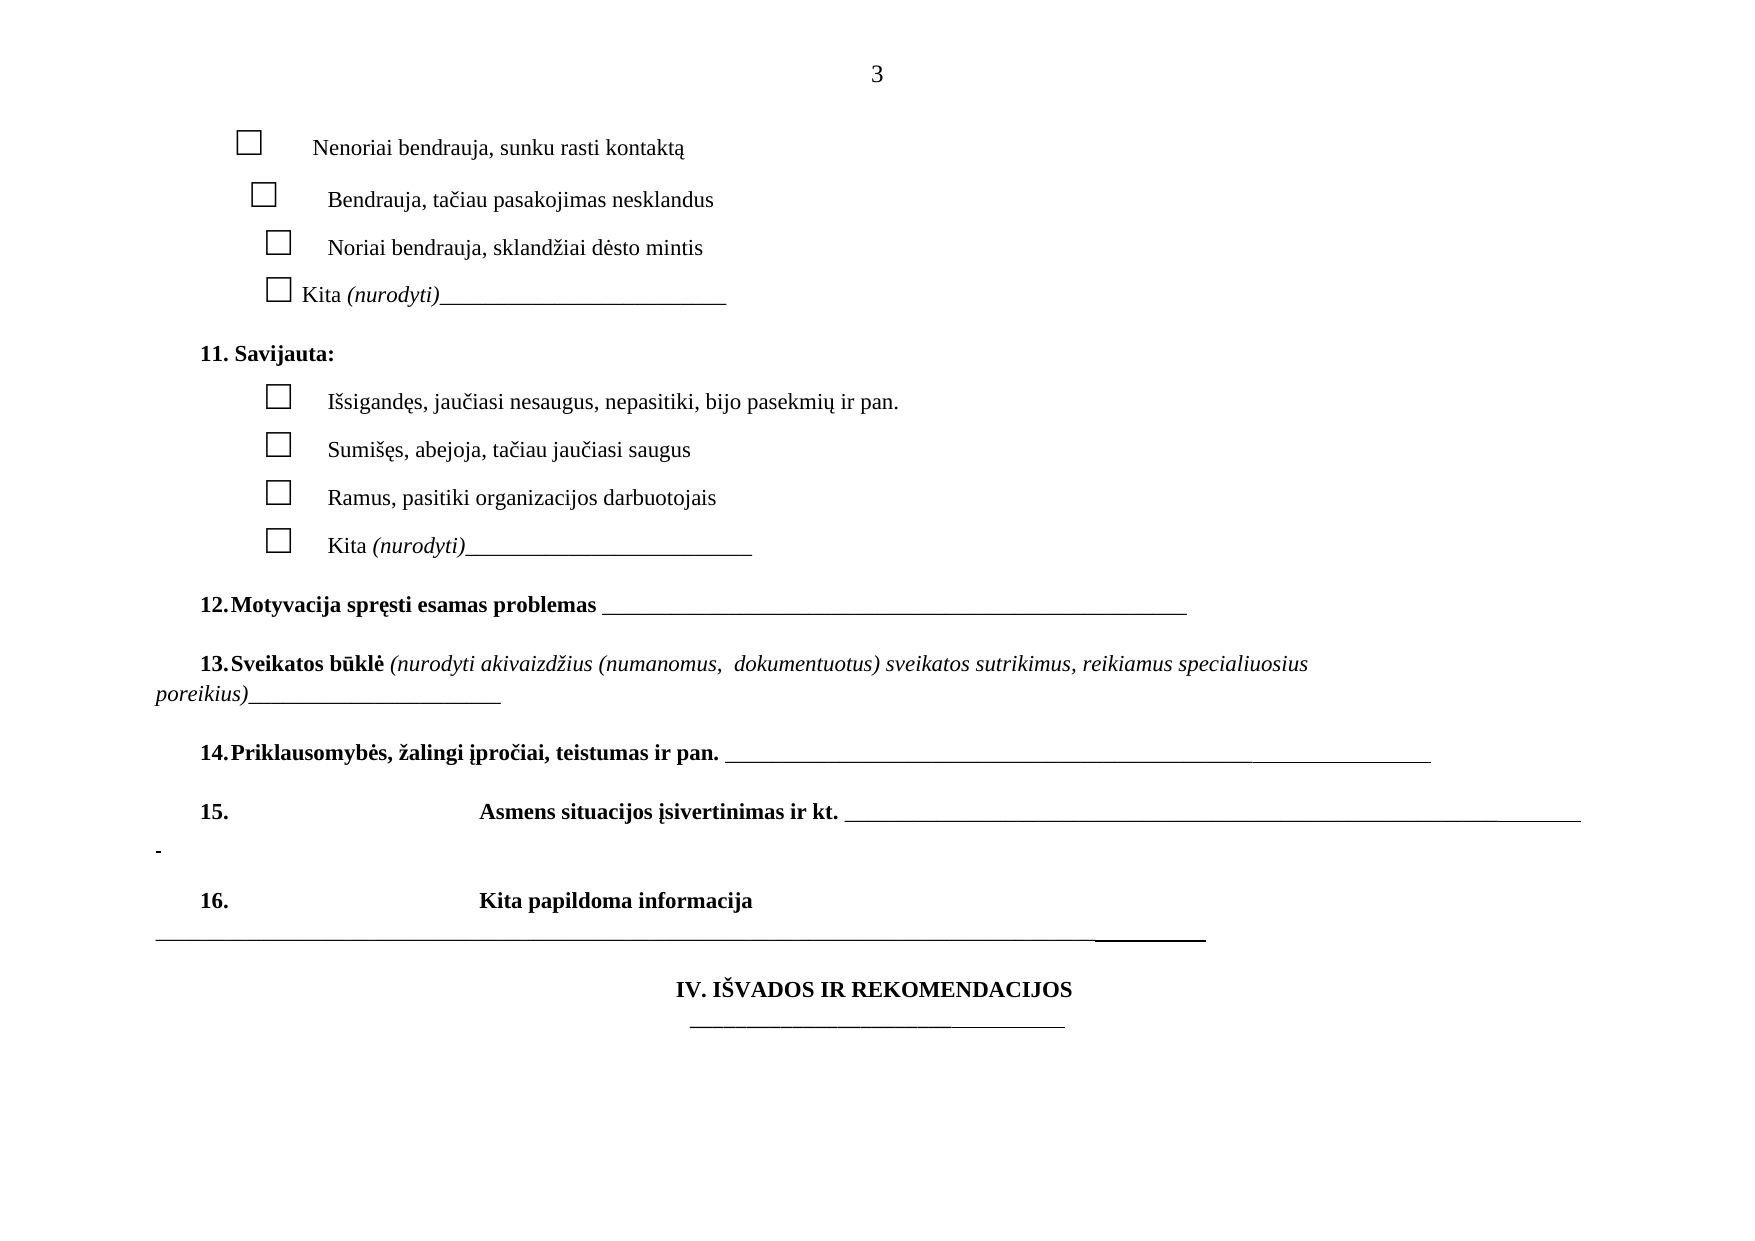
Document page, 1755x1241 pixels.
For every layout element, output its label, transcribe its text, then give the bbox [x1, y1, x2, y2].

text □ Bendrauja, tačiau pasakojimas nesklandus [177, 168, 1636, 216]
text 11. Savijauta: [156, 341, 1636, 367]
text □ Nenoriai bendrauja, sunku rasti kontaktą [162, 117, 1636, 168]
text □ Išsigandęs, jaučiasi nesaugus, nepasitiki, bijo pasekmių ir pan. [177, 371, 1636, 419]
text 12. Motyvacija spręsti esamas problemas ___________________________________________________ [156, 591, 1636, 617]
text 14. Priklausomybės, žalingi įpročiai, teistumas ir pan. ______________________________________________ [156, 739, 1636, 766]
text □ Sumišęs, abejoja, tačiau jaučiasi saugus [177, 419, 1636, 467]
text □ Ramus, pasitiki organizacijos darbuotojais [177, 467, 1636, 514]
text □ Kita (nurodyti)_________________________ [177, 514, 1636, 562]
text 13. Sveikatos būklė (nurodyti akivaizdžius (numanomus, dokumentuotus) sveikatos sutrikimus, reikiamus specialiuosius poreikius)______________________ [156, 650, 1636, 707]
text _______________________ [118, 1003, 1636, 1031]
subtitle 15. Asmens situacijos įsivertinimas ir kt. _________________________________________________________ [156, 798, 1636, 855]
text □ Kita (nurodyti)_________________________ [162, 264, 1636, 312]
subtitle 16. Kita papildoma informacija __________________________________________________________________________________ [156, 887, 1636, 944]
text □ Noriai bendrauja, sklandžiai dėsto mintis [177, 216, 1636, 264]
subtitle IV. IŠVADOS IR REKOMENDACIJOS [118, 977, 1636, 1003]
